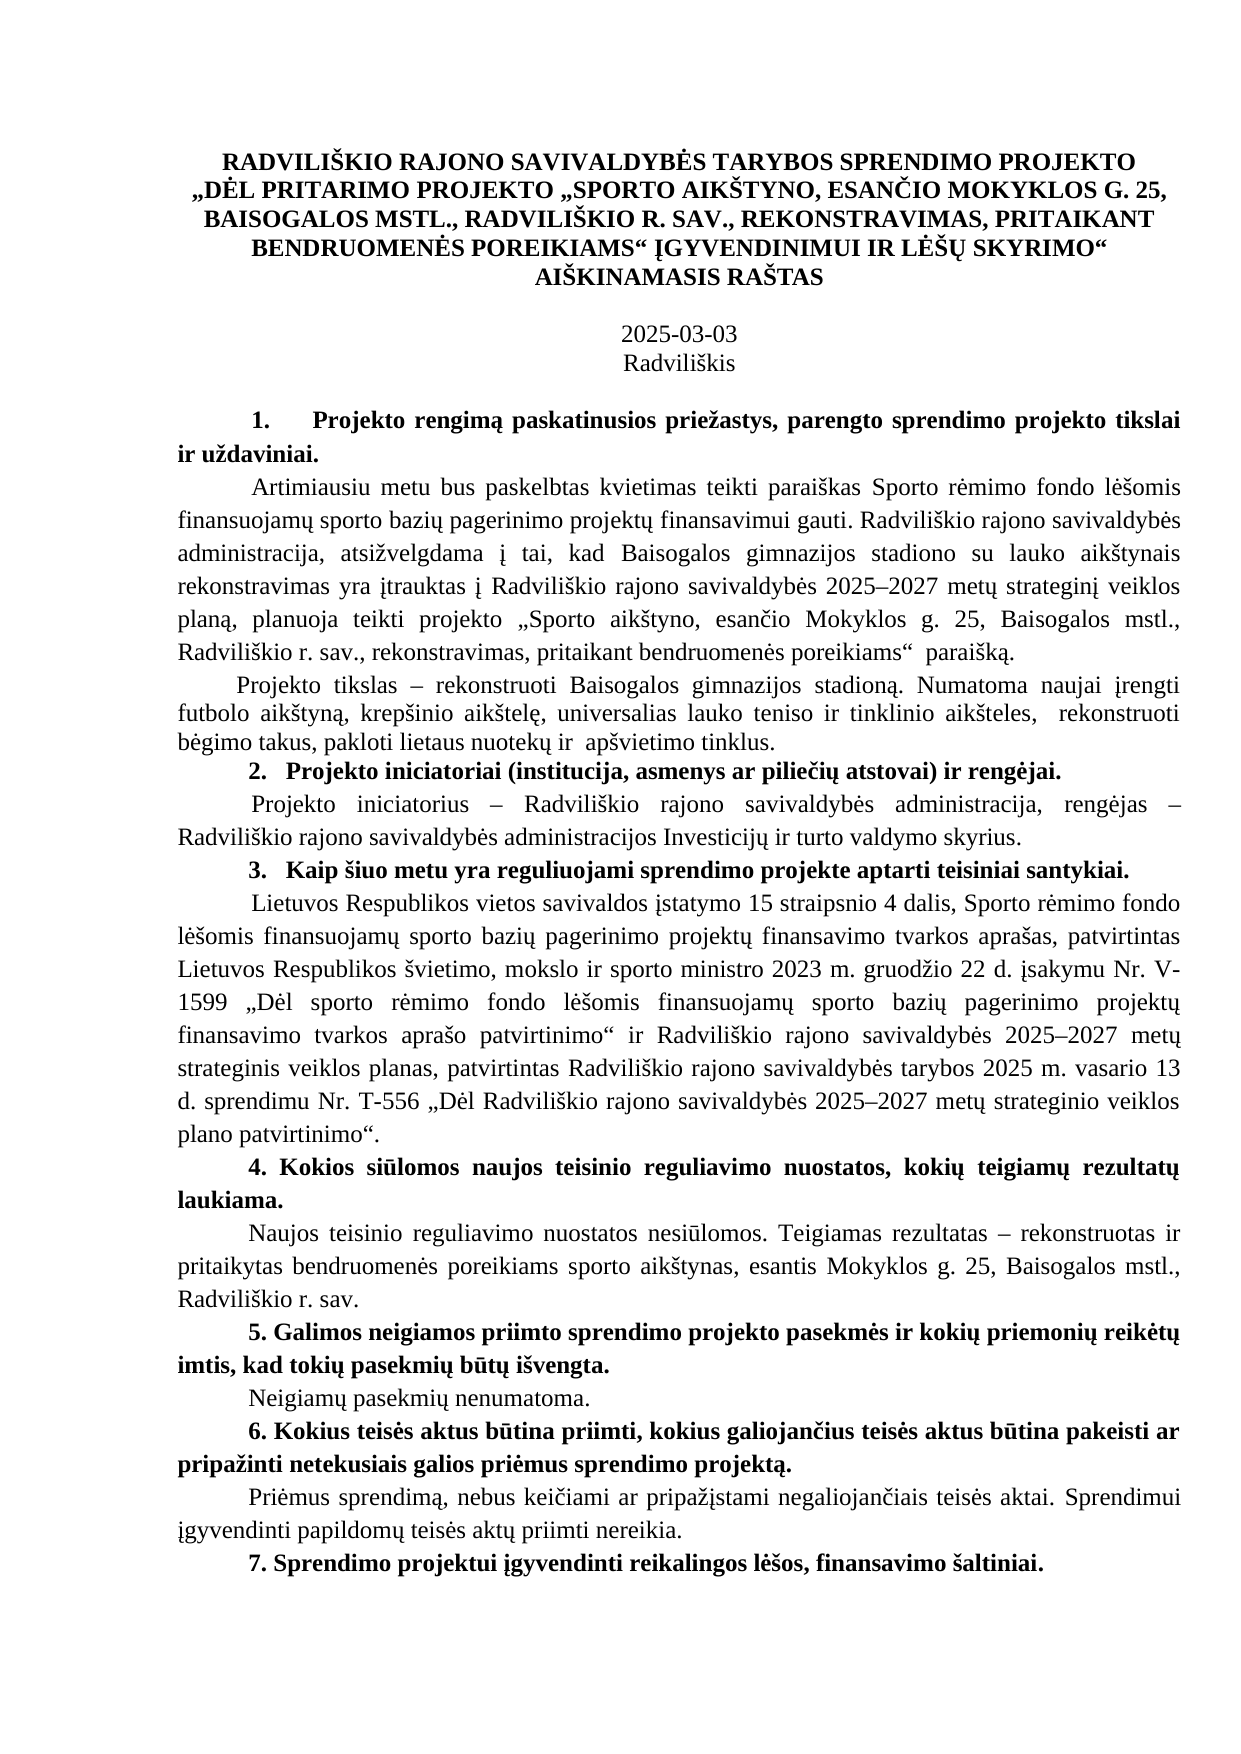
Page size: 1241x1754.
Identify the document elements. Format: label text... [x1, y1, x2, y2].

text Neigiamų pasekmių nenumatoma. [177, 1383, 1181, 1412]
text Naujos teisinio reguliavimo nuostatos nesiūlomos. Teigiamas rezultatas – rekonstruotas ir pritaikytas bendruomenės poreikiams sporto aikštynas, esantis Mokyklos g. 25, Baisogalos mstl., Radviliškio r. sav. [177, 1218, 1181, 1313]
text AIŠKINAMASIS RAŠTAS [177, 262, 1181, 291]
text Lietuvos Respublikos vietos savivaldos įstatymo 15 straipsnio 4 dalis, Sporto rėmimo fondo lėšomis finansuojamų sporto bazių pagerinimo projektų finansavimo tvarkos aprašas, patvirtintas Lietuvos Respublikos švietimo, mokslo ir sporto ministro 2023 m. gruodžio 22 d. įsakymu Nr. V-1599 „Dėl sporto rėmimo fondo lėšomis finansuojamų sporto bazių pagerinimo projektų finansavimo tvarkos aprašo patvirtinimo“ ir Radviliškio rajono savivaldybės 2025–2027 metų strateginis veiklos planas, patvirtintas Radviliškio rajono savivaldybės tarybos 2025 m. vasario 13 d. sprendimu Nr. T-556 „Dėl Radviliškio rajono savivaldybės 2025–2027 metų strateginio veiklos plano patvirtinimo“. [177, 888, 1181, 1148]
text Artimiausiu metu bus paskelbtas kvietimas teikti paraiškas Sporto rėmimo fondo lėšomis finansuojamų sporto bazių pagerinimo projektų finansavimui gauti. Radviliškio rajono savivaldybės administracija, atsižvelgdama į tai, kad Baisogalos gimnazijos stadiono su lauko aikštynais rekonstravimas yra įtrauktas į Radviliškio rajono savivaldybės 2025–2027 metų strateginį veiklos planą, planuoja teikti projekto „Sporto aikštyno, esančio Mokyklos g. 25, Baisogalos mstl., Radviliškio r. sav., rekonstravimas, pritaikant bendruomenės poreikiams“ paraišką. [177, 472, 1181, 666]
text Priėmus sprendimą, nebus keičiami ar pripažįstami negaliojančiais teisės aktai. Sprendimui įgyvendinti papildomų teisės aktų priimti nereikia. [177, 1482, 1181, 1544]
text „DĖL PRITARIMO PROJEKTO „SPORTO AIKŠTYNO, ESANČIO MOKYKLOS G. 25, BAISOGALOS MSTL., RADVILIŠKIO R. SAV., REKONSTRAVIMAS, PRITAIKANT BENDRUOMENĖS POREIKIAMS“ ĮGYVENDINIMUI IR LĖŠŲ skyrimo“ [177, 176, 1181, 262]
text 3. Kaip šiuo metu yra reguliuojami sprendimo projekte aptarti teisiniai santykiai. [248, 855, 1181, 884]
text 5. Galimos neigiamos priimto sprendimo projekto pasekmės ir kokių priemonių reikėtų imtis, kad tokių pasekmių būtų išvengta. [177, 1317, 1181, 1379]
text Projekto iniciatorius – Radviliškio rajono savivaldybės administracija, rengėjas – Radviliškio rajono savivaldybės administracijos Investicijų ir turto valdymo skyrius. [177, 789, 1181, 851]
text 4. Kokios siūlomos naujos teisinio reguliavimo nuostatos, kokių teigiamų rezultatų laukiama. [177, 1152, 1181, 1214]
text 6. Kokius teisės aktus būtina priimti, kokius galiojančius teisės aktus būtina pakeisti ar pripažinti netekusiais galios priėmus sprendimo projektą. [177, 1416, 1181, 1478]
text RADVILIŠKIO RAJONO SAVIVALDYBĖS TARYBOS SPRENDIMO PROJEKTO [177, 147, 1181, 176]
text 2. Projekto iniciatoriai (institucija, asmenys ar piliečių atstovai) ir rengėjai. [248, 756, 1181, 785]
text Radviliškis [177, 348, 1181, 377]
text 7. Sprendimo projektui įgyvendinti reikalingos lėšos, finansavimo šaltiniai. [177, 1548, 1181, 1577]
text 2025-03-03 [177, 319, 1181, 348]
text 1. Projekto rengimą paskatinusios priežastys, parengto sprendimo projekto tikslai ir uždaviniai. [177, 406, 1181, 467]
text Projekto tikslas – rekonstruoti Baisogalos gimnazijos stadioną. Numatoma naujai įrengti futbolo aikštyną, krepšinio aikštelę, universalias lauko teniso ir tinklinio aikšteles, rekonstruoti bėgimo takus, pakloti lietaus nuotekų ir apšvietimo tinklus. [177, 670, 1181, 756]
